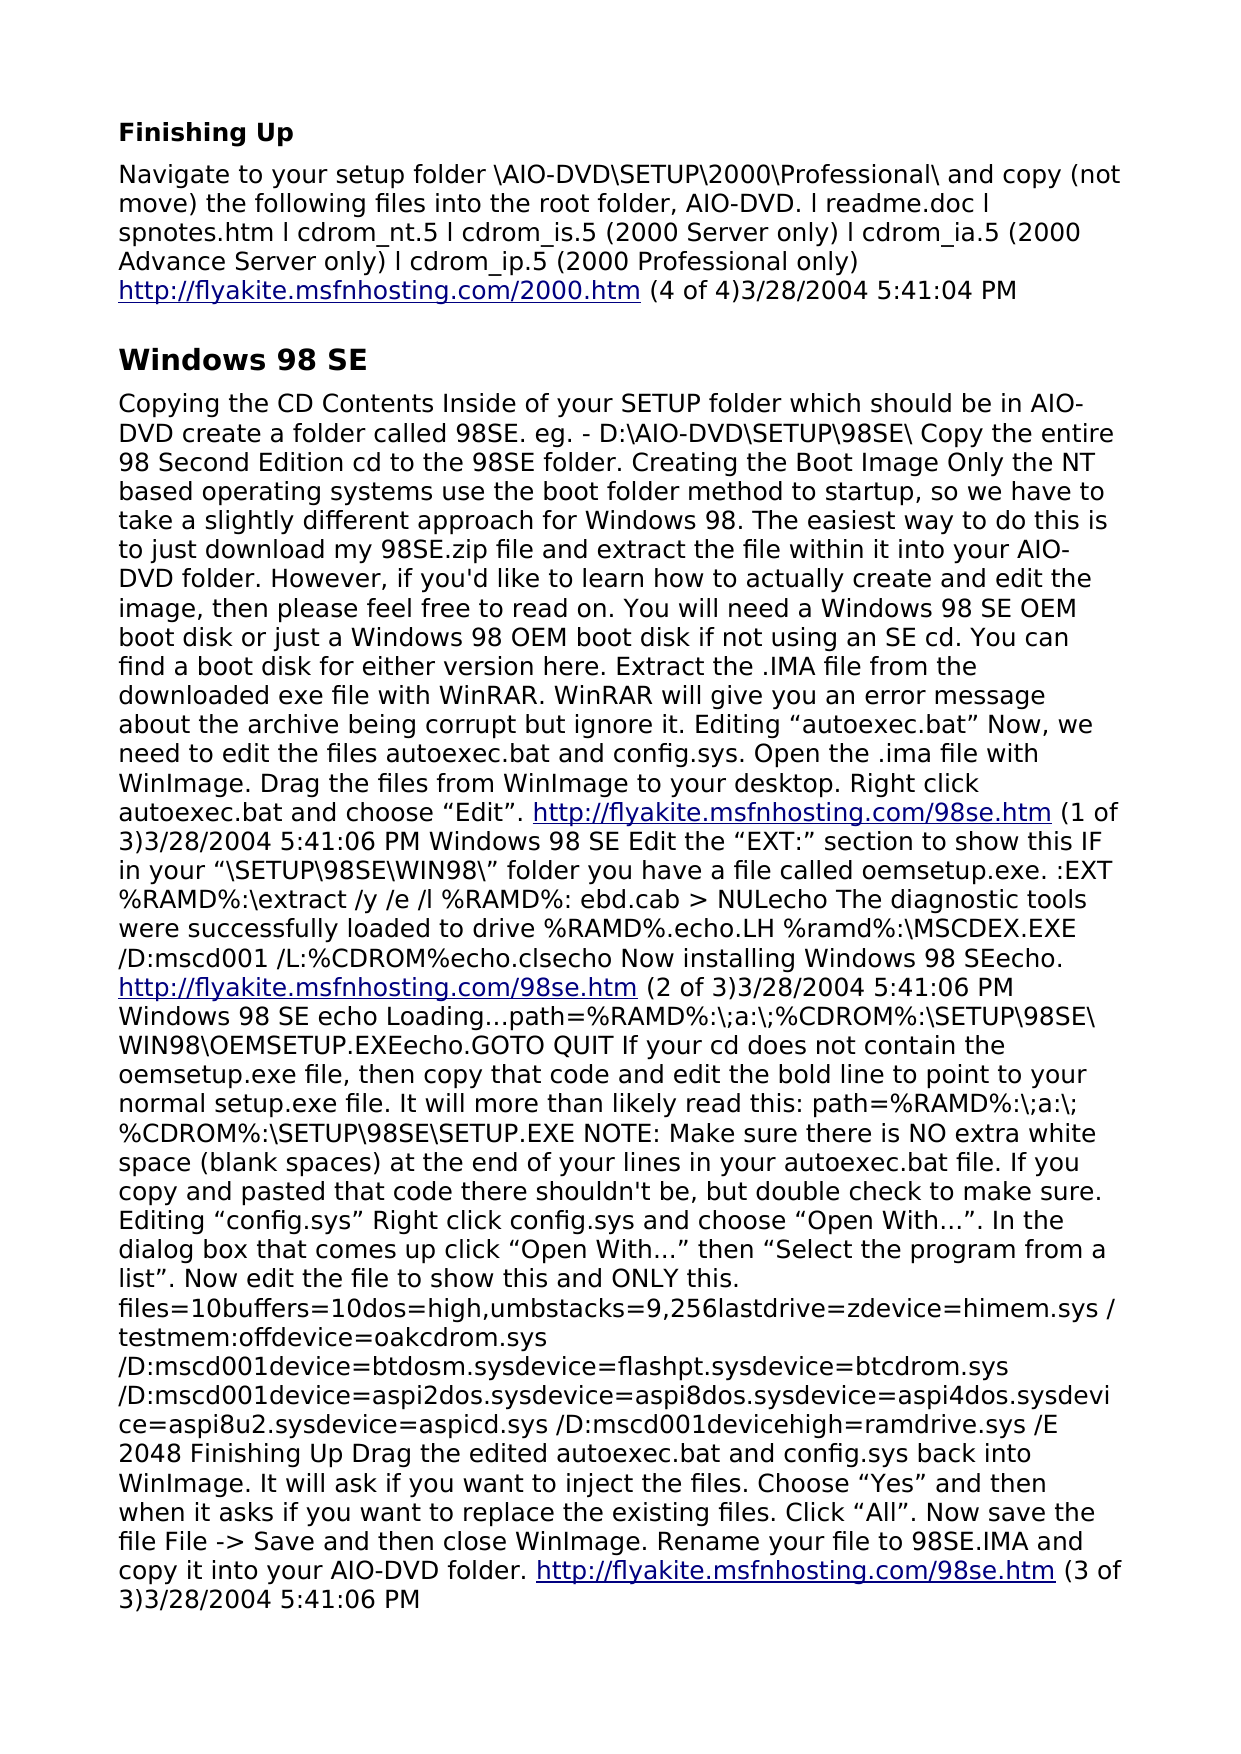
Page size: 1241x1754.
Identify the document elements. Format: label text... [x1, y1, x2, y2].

subtitle Finishing Up [118, 118, 1122, 147]
text Navigate to your setup folder \AIO-DVD\SETUP\2000\Professional\ and copy (not move) the following files into the root folder, AIO-DVD. l readme.doc l spnotes.htm l cdrom_nt.5 l cdrom_is.5 (2000 Server only) l cdrom_ia.5 (2000 Advance Server only) l cdrom_ip.5 (2000 Professional only) http://flyakite.msfnhosting.com/2000.htm (4 of 4)3/28/2004 5:41:04 PM [118, 160, 1122, 306]
text Copying the CD Contents Inside of your SETUP folder which should be in AIO-DVD create a folder called 98SE. eg. - D:\AIO-DVD\SETUP\98SE\ Copy the entire 98 Second Edition cd to the 98SE folder. Creating the Boot Image Only the NT based operating systems use the boot folder method to startup, so we have to take a slightly different approach for Windows 98. The easiest way to do this is to just download my 98SE.zip file and extract the file within it into your AIO-DVD folder. However, if you'd like to learn how to actually create and edit the image, then please feel free to read on. You will need a Windows 98 SE OEM boot disk or just a Windows 98 OEM boot disk if not using an SE cd. You can find a boot disk for either version here. Extract the .IMA file from the downloaded exe file with WinRAR. WinRAR will give you an error message about the archive being corrupt but ignore it. Editing “autoexec.bat” Now, we need to edit the files autoexec.bat and config.sys. Open the .ima file with WinImage. Drag the files from WinImage to your desktop. Right click autoexec.bat and choose “Edit”. http://flyakite.msfnhosting.com/98se.htm (1 of 3)3/28/2004 5:41:06 PM Windows 98 SE Edit the “EXT:” section to show this IF in your “\SETUP\98SE\WIN98\” folder you have a file called oemsetup.exe. :EXT%RAMD%:\extract /y /e /l %RAMD%: ebd.cab > NULecho The diagnostic tools were successfully loaded to drive %RAMD%.echo.LH %ramd%:\MSCDEX.EXE /D:mscd001 /L:%CDROM%echo.clsecho Now installing Windows 98 SEecho. http://flyakite.msfnhosting.com/98se.htm (2 of 3)3/28/2004 5:41:06 PM Windows 98 SE echo Loading...path=%RAMD%:\;a:\;%CDROM%:\SETUP\98SE\WIN98\OEMSETUP.EXEecho.GOTO QUIT If your cd does not contain the oemsetup.exe file, then copy that code and edit the bold line to point to your normal setup.exe file. It will more than likely read this: path=%RAMD%:\;a:\;%CDROM%:\SETUP\98SE\SETUP.EXE NOTE: Make sure there is NO extra white space (blank spaces) at the end of your lines in your autoexec.bat file. If you copy and pasted that code there shouldn't be, but double check to make sure. Editing “config.sys” Right click config.sys and choose “Open With...”. In the dialog box that comes up click “Open With...” then “Select the program from a list”. Now edit the file to show this and ONLY this. files=10buffers=10dos=high,umbstacks=9,256lastdrive=zdevice=himem.sys /testmem:offdevice=oakcdrom.sys /D:mscd001device=btdosm.sysdevice=flashpt.sysdevice=btcdrom.sys /D:mscd001device=aspi2dos.sysdevice=aspi8dos.sysdevice=aspi4dos.sysdevice=aspi8u2.sysdevice=aspicd.sys /D:mscd001devicehigh=ramdrive.sys /E 2048 Finishing Up Drag the edited autoexec.bat and config.sys back into WinImage. It will ask if you want to inject the files. Choose “Yes” and then when it asks if you want to replace the existing files. Click “All”. Now save the file File -> Save and then close WinImage. Rename your file to 98SE.IMA and copy it into your AIO-DVD folder. http://flyakite.msfnhosting.com/98se.htm (3 of 3)3/28/2004 5:41:06 PM [118, 389, 1122, 1614]
subtitle Windows 98 SE [118, 343, 1122, 377]
